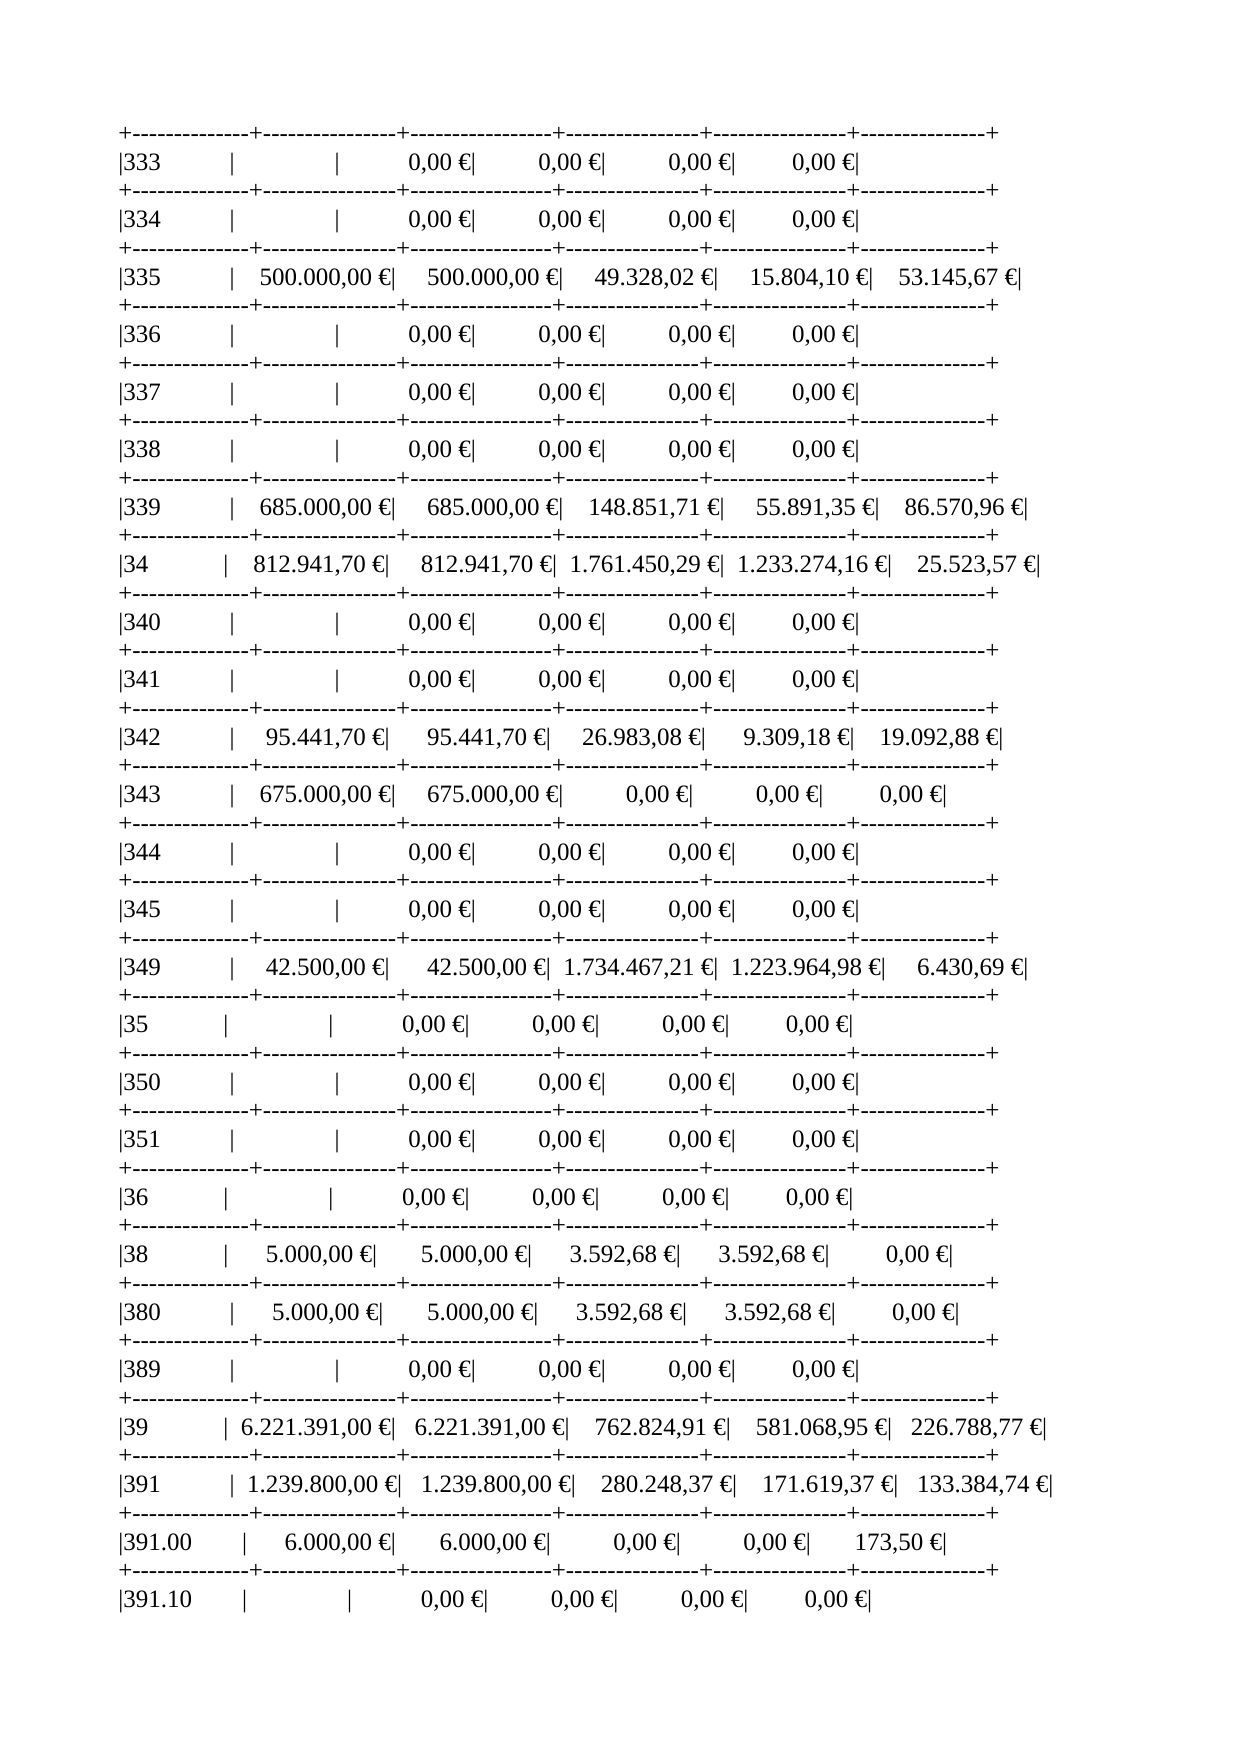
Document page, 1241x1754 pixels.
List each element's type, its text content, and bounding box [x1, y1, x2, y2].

text |339 | 685.000,00 €| 685.000,00 €| 148.851,71 €| 55.891,35 €| 86.570,96 €| [118, 492, 1122, 521]
text |341 | | 0,00 €| 0,00 €| 0,00 €| 0,00 €| [118, 664, 1122, 693]
text |343 | 675.000,00 €| 675.000,00 €| 0,00 €| 0,00 €| 0,00 €| [118, 779, 1122, 808]
text |380 | 5.000,00 €| 5.000,00 €| 3.592,68 €| 3.592,68 €| 0,00 €| [118, 1297, 1122, 1326]
text |337 | | 0,00 €| 0,00 €| 0,00 €| 0,00 €| [118, 377, 1122, 406]
text +--------------+----------------+-----------------+----------------+----------------+---------------+ [118, 1556, 1122, 1584]
text |349 | 42.500,00 €| 42.500,00 €| 1.734.467,21 €| 1.223.964,98 €| 6.430,69 €| [118, 952, 1122, 981]
text +--------------+----------------+-----------------+----------------+----------------+---------------+ [118, 923, 1122, 952]
text +--------------+----------------+-----------------+----------------+----------------+---------------+ [118, 176, 1122, 204]
text +--------------+----------------+-----------------+----------------+----------------+---------------+ [118, 1038, 1122, 1067]
text |350 | | 0,00 €| 0,00 €| 0,00 €| 0,00 €| [118, 1067, 1122, 1096]
text |342 | 95.441,70 €| 95.441,70 €| 26.983,08 €| 9.309,18 €| 19.092,88 €| [118, 722, 1122, 751]
text |351 | | 0,00 €| 0,00 €| 0,00 €| 0,00 €| [118, 1124, 1122, 1153]
text |338 | | 0,00 €| 0,00 €| 0,00 €| 0,00 €| [118, 434, 1122, 463]
text +--------------+----------------+-----------------+----------------+----------------+---------------+ [118, 1383, 1122, 1412]
text |35 | | 0,00 €| 0,00 €| 0,00 €| 0,00 €| [118, 1009, 1122, 1038]
text |38 | 5.000,00 €| 5.000,00 €| 3.592,68 €| 3.592,68 €| 0,00 €| [118, 1239, 1122, 1268]
text +--------------+----------------+-----------------+----------------+----------------+---------------+ [118, 981, 1122, 1009]
text |336 | | 0,00 €| 0,00 €| 0,00 €| 0,00 €| [118, 319, 1122, 348]
text +--------------+----------------+-----------------+----------------+----------------+---------------+ [118, 636, 1122, 664]
text +--------------+----------------+-----------------+----------------+----------------+---------------+ [118, 348, 1122, 377]
text |36 | | 0,00 €| 0,00 €| 0,00 €| 0,00 €| [118, 1182, 1122, 1211]
text +--------------+----------------+-----------------+----------------+----------------+---------------+ [118, 463, 1122, 492]
text |391.00 | 6.000,00 €| 6.000,00 €| 0,00 €| 0,00 €| 173,50 €| [118, 1527, 1122, 1556]
text +--------------+----------------+-----------------+----------------+----------------+---------------+ [118, 578, 1122, 607]
text +--------------+----------------+-----------------+----------------+----------------+---------------+ [118, 406, 1122, 434]
text +--------------+----------------+-----------------+----------------+----------------+---------------+ [118, 1326, 1122, 1354]
text +--------------+----------------+-----------------+----------------+----------------+---------------+ [118, 1498, 1122, 1527]
text |389 | | 0,00 €| 0,00 €| 0,00 €| 0,00 €| [118, 1354, 1122, 1383]
text |333 | | 0,00 €| 0,00 €| 0,00 €| 0,00 €| [118, 147, 1122, 176]
text +--------------+----------------+-----------------+----------------+----------------+---------------+ [118, 1211, 1122, 1239]
text +--------------+----------------+-----------------+----------------+----------------+---------------+ [118, 751, 1122, 779]
text |391 | 1.239.800,00 €| 1.239.800,00 €| 280.248,37 €| 171.619,37 €| 133.384,74 €| [118, 1469, 1122, 1498]
text |391.10 | | 0,00 €| 0,00 €| 0,00 €| 0,00 €| [118, 1584, 1122, 1613]
text |340 | | 0,00 €| 0,00 €| 0,00 €| 0,00 €| [118, 607, 1122, 636]
text |345 | | 0,00 €| 0,00 €| 0,00 €| 0,00 €| [118, 894, 1122, 923]
text +--------------+----------------+-----------------+----------------+----------------+---------------+ [118, 1268, 1122, 1297]
text +--------------+----------------+-----------------+----------------+----------------+---------------+ [118, 1441, 1122, 1469]
text |344 | | 0,00 €| 0,00 €| 0,00 €| 0,00 €| [118, 837, 1122, 866]
text |39 | 6.221.391,00 €| 6.221.391,00 €| 762.824,91 €| 581.068,95 €| 226.788,77 €| [118, 1412, 1122, 1441]
text +--------------+----------------+-----------------+----------------+----------------+---------------+ [118, 866, 1122, 894]
text |335 | 500.000,00 €| 500.000,00 €| 49.328,02 €| 15.804,10 €| 53.145,67 €| [118, 262, 1122, 291]
text +--------------+----------------+-----------------+----------------+----------------+---------------+ [118, 1096, 1122, 1124]
text +--------------+----------------+-----------------+----------------+----------------+---------------+ [118, 1153, 1122, 1182]
text +--------------+----------------+-----------------+----------------+----------------+---------------+ [118, 693, 1122, 722]
text +--------------+----------------+-----------------+----------------+----------------+---------------+ [118, 118, 1122, 147]
text +--------------+----------------+-----------------+----------------+----------------+---------------+ [118, 291, 1122, 319]
text +--------------+----------------+-----------------+----------------+----------------+---------------+ [118, 233, 1122, 262]
text +--------------+----------------+-----------------+----------------+----------------+---------------+ [118, 808, 1122, 837]
text |334 | | 0,00 €| 0,00 €| 0,00 €| 0,00 €| [118, 204, 1122, 233]
text |34 | 812.941,70 €| 812.941,70 €| 1.761.450,29 €| 1.233.274,16 €| 25.523,57 €| [118, 549, 1122, 578]
text +--------------+----------------+-----------------+----------------+----------------+---------------+ [118, 521, 1122, 549]
